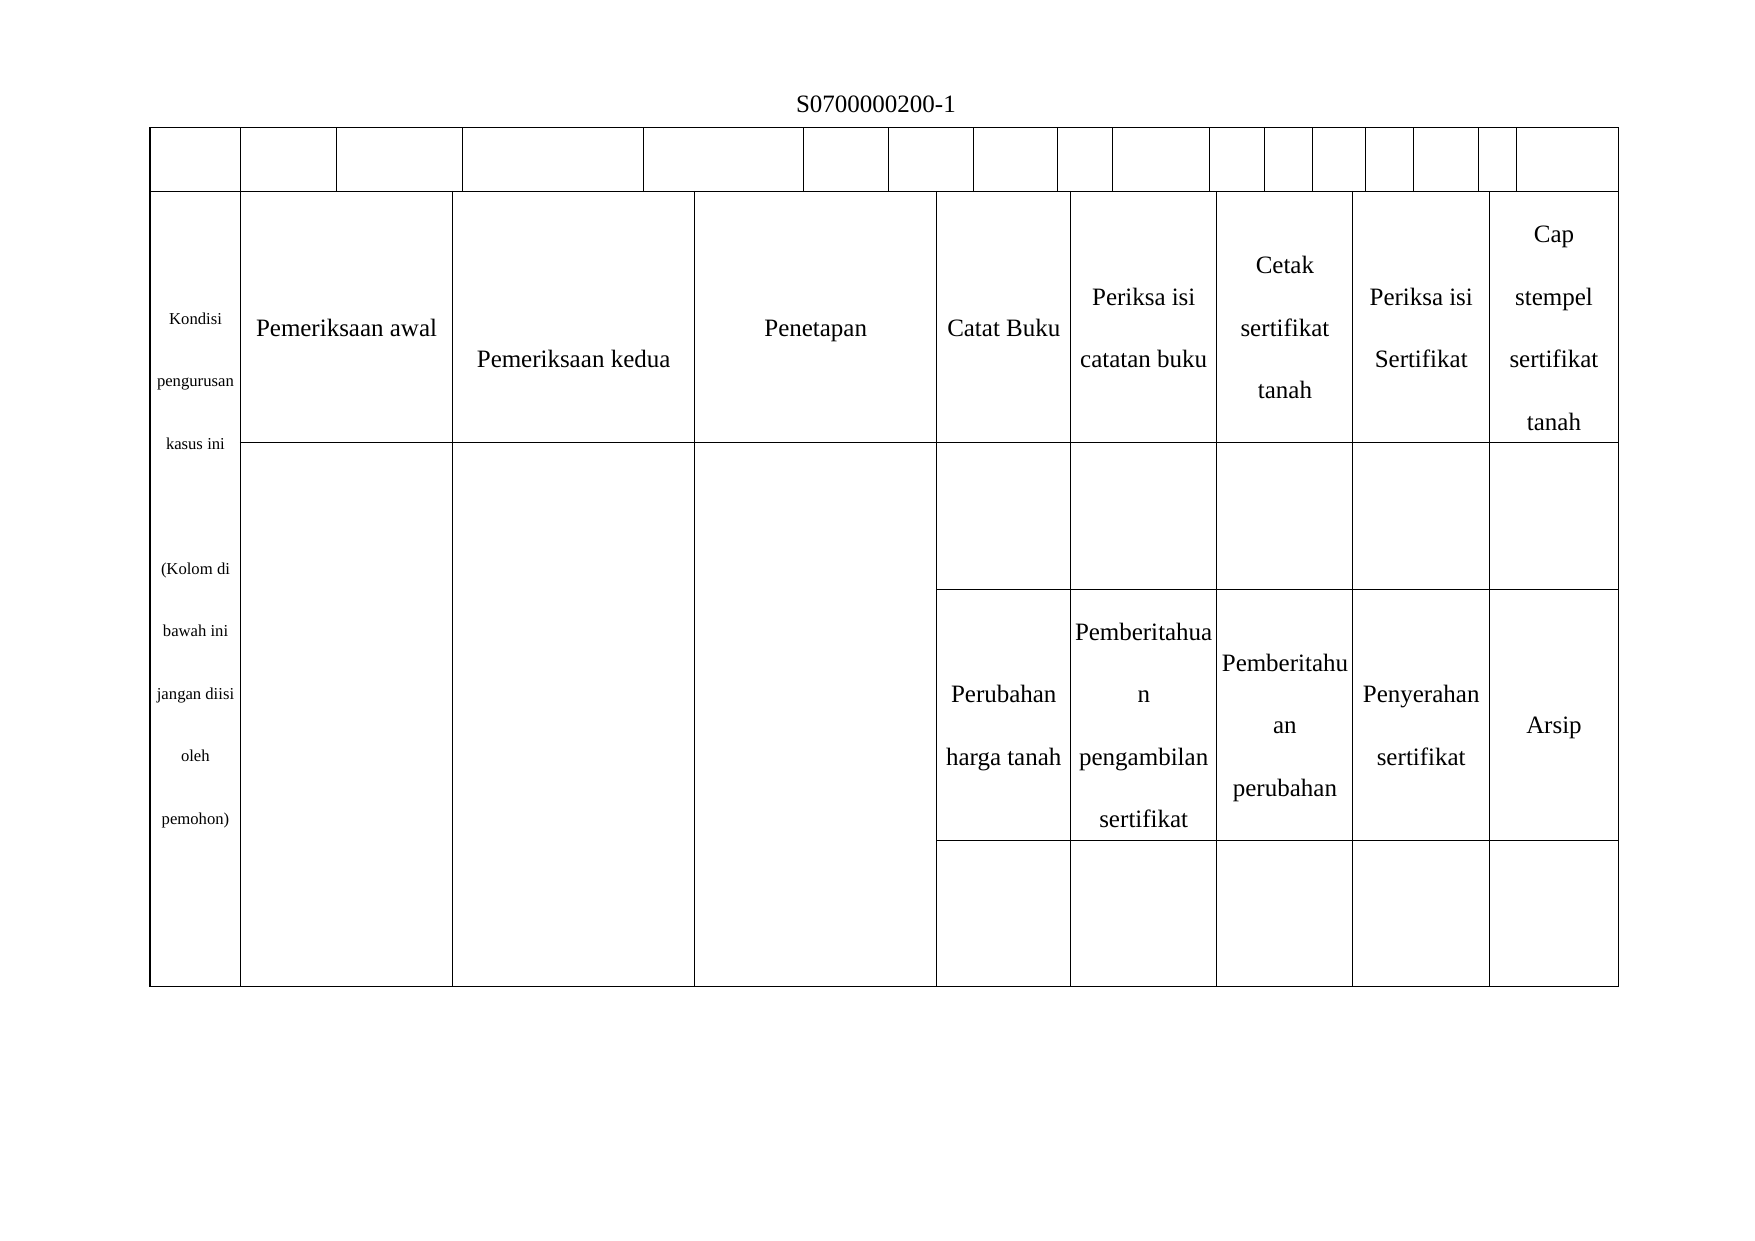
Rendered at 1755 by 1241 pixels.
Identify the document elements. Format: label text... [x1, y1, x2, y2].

table_cell Pemeriksaan kedua [453, 192, 694, 442]
table_cell [1353, 443, 1489, 588]
table_cell [1366, 128, 1413, 191]
table_cell [1071, 841, 1216, 986]
table_cell Cetak sertifikat tanah [1217, 192, 1352, 442]
table_cell [1265, 128, 1312, 191]
table_cell Periksa isi Sertifikat [1353, 192, 1489, 442]
table_cell [1071, 443, 1216, 588]
table_cell [889, 128, 973, 191]
table_cell [241, 128, 336, 191]
table_cell [695, 443, 936, 986]
table_cell [1353, 841, 1489, 986]
table_cell [1058, 128, 1112, 191]
table_cell (10) Pemohon [151, 128, 240, 191]
table_cell Perubahan harga tanah [937, 590, 1070, 839]
table_cell [1113, 128, 1209, 191]
table_cell Catat Buku [937, 192, 1070, 442]
table_cell Arsip [1490, 590, 1618, 839]
table_cell [1479, 128, 1516, 191]
table_cell Periksa isi catatan buku [1071, 192, 1216, 442]
table_cell [453, 443, 694, 986]
table_cell Pemeriksaan awal [241, 192, 452, 442]
table_cell Penetapan [695, 192, 936, 442]
table_cell [937, 841, 1070, 986]
table_cell [1619, 840, 1626, 986]
table_cell [1490, 841, 1618, 986]
table_cell [804, 128, 888, 191]
table_cell [974, 128, 1057, 191]
table_cell [1217, 443, 1352, 588]
table_cell Cap stempel sertifikat tanah [1490, 192, 1618, 442]
table_cell [1619, 589, 1626, 839]
table_cell [463, 128, 643, 191]
table_cell [1313, 128, 1365, 191]
table_cell [1490, 443, 1618, 588]
table_cell [1619, 191, 1626, 442]
table_cell Kondisi pengurusan kasus ini (Kolom di bawah ini jangan diisi oleh pemohon) [151, 192, 240, 986]
table_cell [1517, 128, 1618, 191]
table_cell [1217, 841, 1352, 986]
table_cell [937, 443, 1070, 588]
table_cell [337, 128, 462, 191]
table_cell [644, 128, 803, 191]
table_cell [241, 443, 452, 986]
table_cell [1210, 128, 1264, 191]
table_cell Pemberitahuan pengambilan sertifikat [1071, 590, 1216, 839]
table_cell [1619, 127, 1626, 191]
table_cell [1619, 442, 1626, 588]
table_cell Penyerahan sertifikat [1353, 590, 1489, 839]
table_cell [1414, 128, 1478, 191]
table_cell Pemberitahuan perubahan [1217, 590, 1352, 839]
